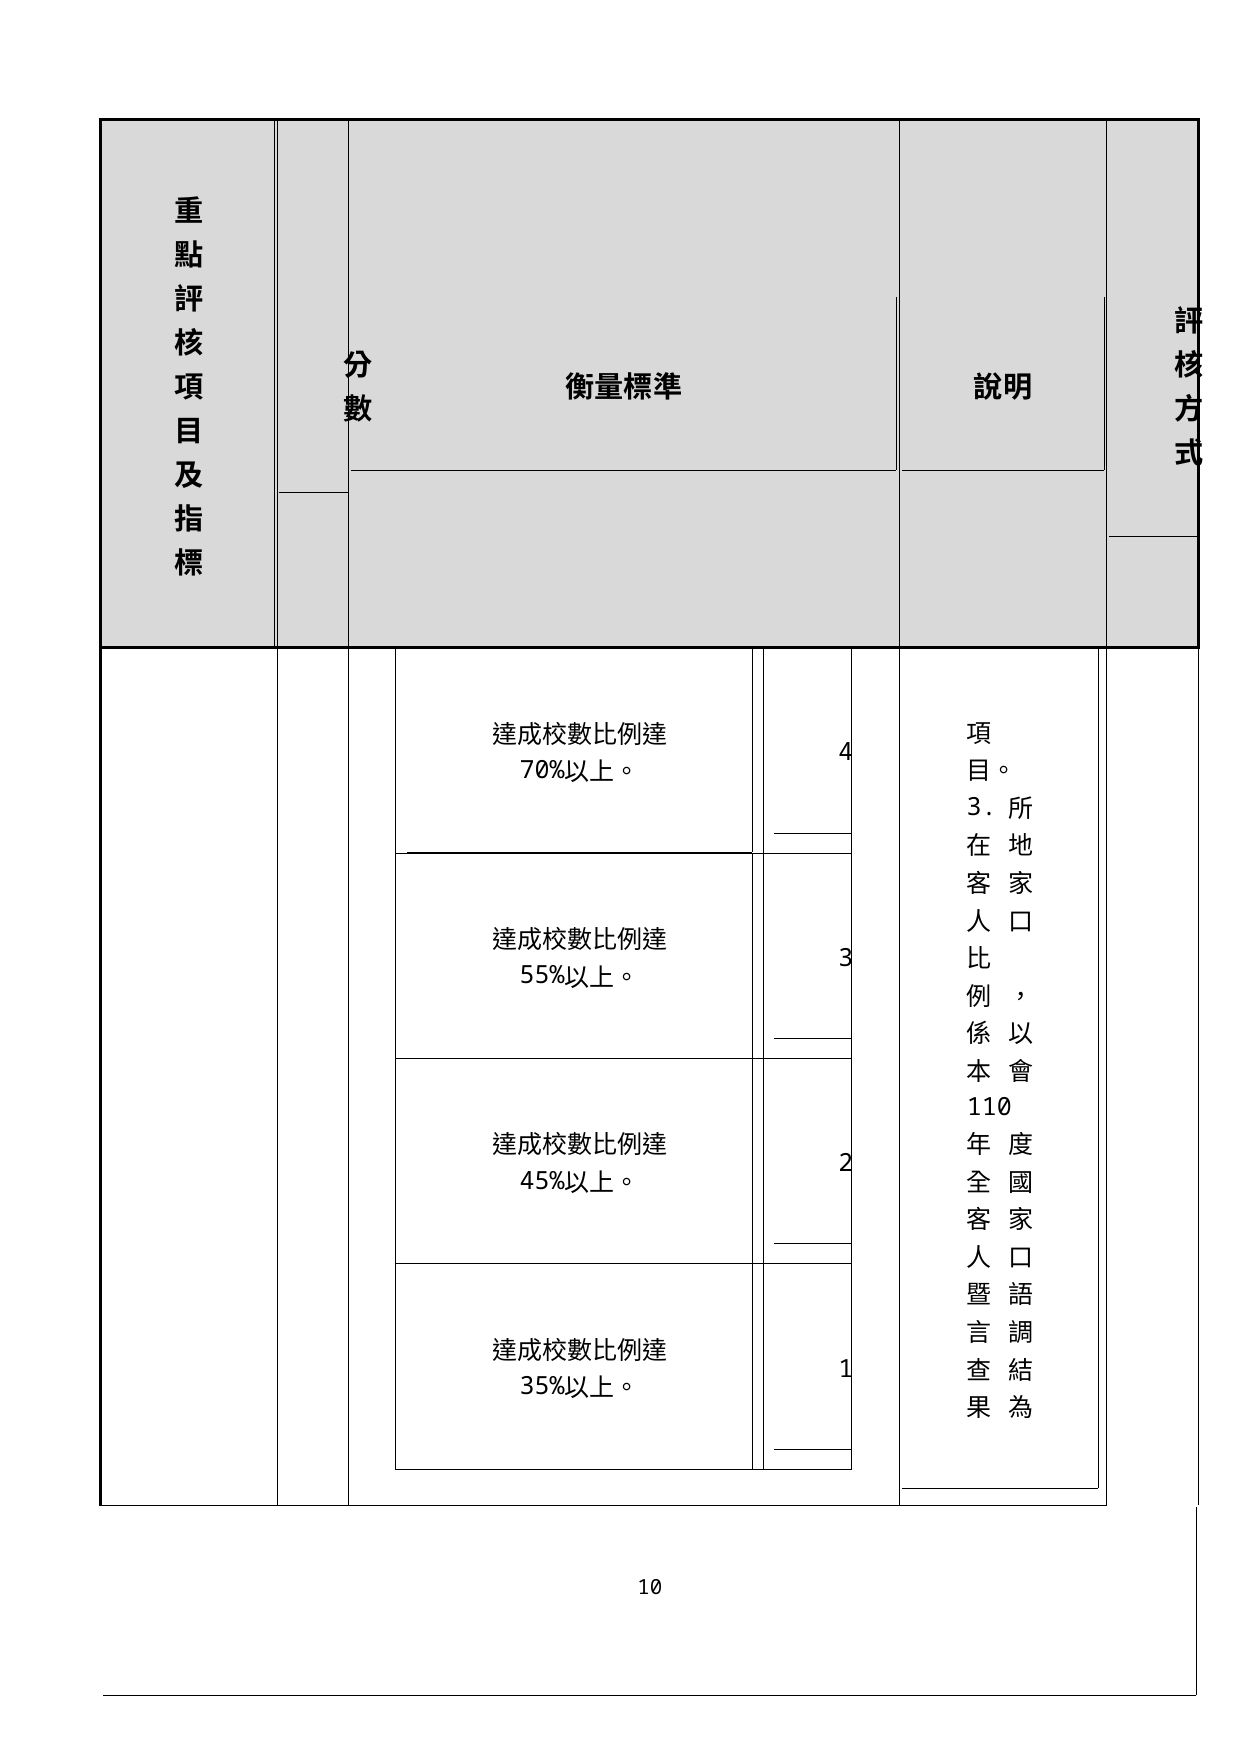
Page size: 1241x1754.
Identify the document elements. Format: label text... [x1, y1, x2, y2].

table_cell [1107, 649, 1198, 1505]
table_cell [753, 649, 763, 852]
table_cell 項目。 3.所在地客家人口比例，係以本會110年度全國客家人口暨語言調查結果為 [900, 649, 1106, 1505]
table_header 衡量標準 [349, 121, 899, 646]
table_cell [753, 854, 763, 1058]
table_cell 達成校數比例達45%以上。 [396, 1059, 752, 1263]
table_cell 3 [764, 854, 851, 1058]
table_cell [102, 649, 277, 1505]
table_cell 達成校數比例達55%以上。 [396, 854, 752, 1058]
table_cell 1 [764, 1264, 851, 1469]
table_cell 達成校數比例達70%以上。 [396, 649, 752, 852]
table_header 評核 方式 [1107, 121, 1197, 646]
table_cell 4 [764, 649, 851, 852]
table_cell 達成校數比例達35%以上。 [396, 1264, 752, 1469]
table_cell 教師通過客語能力認證比例，與所在地客家人口之比例符合度。 本項分數A組計算方式為： 本項分數B、C組計算方式為：上開符合度達成情形*權數10。(如符合度為90%，得分為9分；至多10分) 教師取得客語能力中高級以上認證情形(5分) 轄內高級中等學校以下學校，已有1名以上教師取得客語能力中高級以上(包含高級)認證學校，占所在地高級中等以下學校總校數之比例。(至多5分) A組:客語為主要通行語地區 ※上開二項評分合計值訂最低標準，倘得分未達9分者，不得列為特優；未達7分者，不得列為優等。 B組:轄內有客語為通行語地區 ※上開二項評分合計值訂最低標準，倘得分未達7分者，不得列為特優；未達5分者，不得列為優等。 C組:轄內無客語為通行語地區 ※本項評分不訂最低標準。 ※教師通過客語能力認證符合度較113年符合度增加5%額外加1分，5%以上每再增加3%再加1分，以此類推；惟加總分數不得超過15分。 (如較113年符合度增加5%，額外加1分；增加11%（5%+3%+3%），額外加3分) [349, 649, 899, 1505]
table_cell [753, 1059, 763, 1263]
table_cell 2 [764, 1059, 851, 1263]
table_cell [753, 1264, 763, 1469]
table_header 重點評核項目及指標 [102, 121, 274, 646]
table_header 說明 [900, 121, 1106, 646]
table_cell 15 [278, 649, 348, 1505]
table_header 分數 [278, 121, 348, 646]
